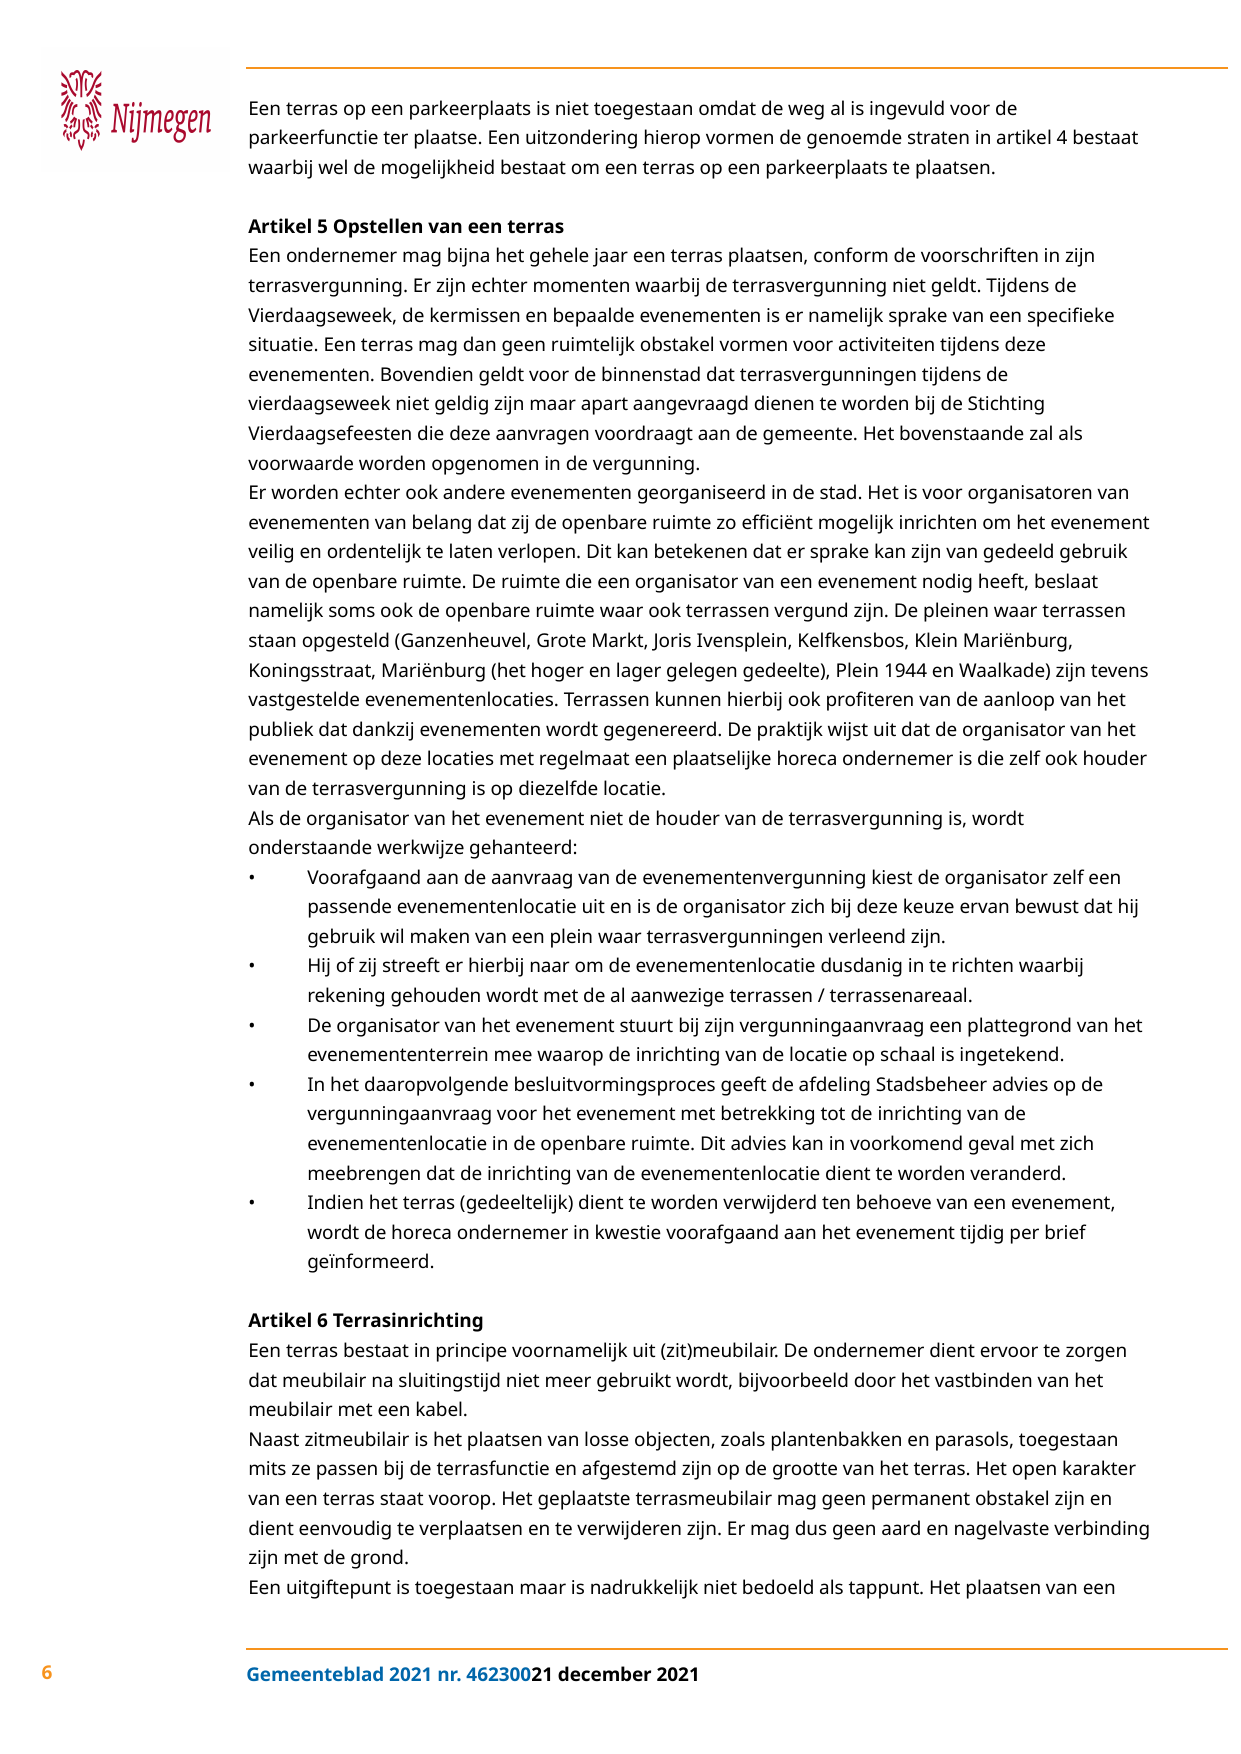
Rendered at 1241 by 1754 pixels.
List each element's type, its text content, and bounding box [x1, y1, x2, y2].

text Artikel 6 Terrasinrichting [248, 1308, 1152, 1333]
list Voorafgaand aan de aanvraag van de evenementenvergunning kiest de organisator zelf een passende evenementenlocatie uit en is de organisator zich bij deze keuze ervan bewust dat hij gebruik wil maken van een plein waar terrasvergunningen verleend zijn. [248, 864, 1152, 949]
text Een terras op een parkeerplaats is niet toegestaan omdat de weg al is ingevuld voor de parkeerfunctie ter plaatse. Een uitzondering hierop vormen de genoemde straten in artikel 4 bestaat waarbij wel de mogelijkheid bestaat om een terras op een parkeerplaats te plaatsen. [248, 95, 1152, 180]
list De organisator van het evenement stuurt bij zijn vergunningaanvraag een plattegrond van het evenemententerrein mee waarop de inrichting van de locatie op schaal is ingetekend. [248, 1012, 1152, 1067]
text Een uitgiftepunt is toegestaan maar is nadrukkelijk niet bedoeld als tappunt. Het plaatsen van een [248, 1574, 1152, 1600]
text Er worden echter ook andere evenementen georganiseerd in de stad. Het is voor organisatoren van evenementen van belang dat zij de openbare ruimte zo efficiënt mogelijk inrichten om het evenement veilig en ordentelijk te laten verlopen. Dit kan betekenen dat er sprake kan zijn van gedeeld gebruik van de openbare ruimte. De ruimte die een organisator van een evenement nodig heeft, beslaat namelijk soms ook de openbare ruimte waar ook terrassen vergund zijn. De pleinen waar terrassen staan opgesteld (Ganzenheuvel, Grote Markt, Joris Ivensplein, Kelfkensbos, Klein Mariënburg, Koningsstraat, Mariënburg (het hoger en lager gelegen gedeelte), Plein 1944 en Waalkade) zijn tevens vastgestelde evenementenlocaties. Terrassen kunnen hierbij ook profiteren van de aanloop van het publiek dat dankzij evenementen wordt gegenereerd. De praktijk wijst uit dat de organisator van het evenement op deze locaties met regelmaat een plaatselijke horeca ondernemer is die zelf ook houder van de terrasvergunning is op diezelfde locatie. [248, 479, 1152, 801]
text Een terras bestaat in principe voornamelijk uit (zit)meubilair. De ondernemer dient ervoor te zorgen dat meubilair na sluitingstijd niet meer gebruikt wordt, bijvoorbeeld door het vastbinden van het meubilair met een kabel. [248, 1337, 1152, 1422]
text Als de organisator van het evenement niet de houder van de terrasvergunning is, wordt onderstaande werkwijze gehanteerd: [248, 805, 1152, 860]
picture [41, 47, 231, 172]
list In het daaropvolgende besluitvormingsproces geeft de afdeling Stadsbeheer advies op de vergunningaanvraag voor het evenement met betrekking tot de inrichting van de evenementenlocatie in de openbare ruimte. Dit advies kan in voorkomend geval met zich meebrengen dat de inrichting van de evenementenlocatie dient te worden veranderd. [248, 1071, 1152, 1186]
list Indien het terras (gedeeltelijk) dient te worden verwijderd ten behoeve van een evenement, wordt de horeca ondernemer in kwestie voorafgaand aan het evenement tijdig per brief geïnformeerd. [248, 1189, 1152, 1274]
text Artikel 5 Opstellen van een terras [248, 213, 1152, 239]
text Naast zitmeubilair is het plaatsen van losse objecten, zoals plantenbakken en parasols, toegestaan mits ze passen bij de terrasfunctie en afgestemd zijn op de grootte van het terras. Het open karakter van een terras staat voorop. Het geplaatste terrasmeubilair mag geen permanent obstakel zijn en dient eenvoudig te verplaatsen en te verwijderen zijn. Er mag dus geen aard en nagelvaste verbinding zijn met de grond. [248, 1426, 1152, 1570]
list Hij of zij streeft er hierbij naar om de evenementenlocatie dusdanig in te richten waarbij rekening gehouden wordt met de al aanwezige terrassen / terrassenareaal. [248, 953, 1152, 1008]
text Een ondernemer mag bijna het gehele jaar een terras plaatsen, conform de voorschriften in zijn terrasvergunning. Er zijn echter momenten waarbij de terrasvergunning niet geldt. Tijdens de Vierdaagseweek, de kermissen en bepaalde evenementen is er namelijk sprake van een specifieke situatie. Een terras mag dan geen ruimtelijk obstakel vormen voor activiteiten tijdens deze evenementen. Bovendien geldt voor de binnenstad dat terrasvergunningen tijdens de vierdaagseweek niet geldig zijn maar apart aangevraagd dienen te worden bij de Stichting Vierdaagsefeesten die deze aanvragen voordraagt aan de gemeente. Het bovenstaande zal als voorwaarde worden opgenomen in de vergunning. [248, 243, 1152, 476]
